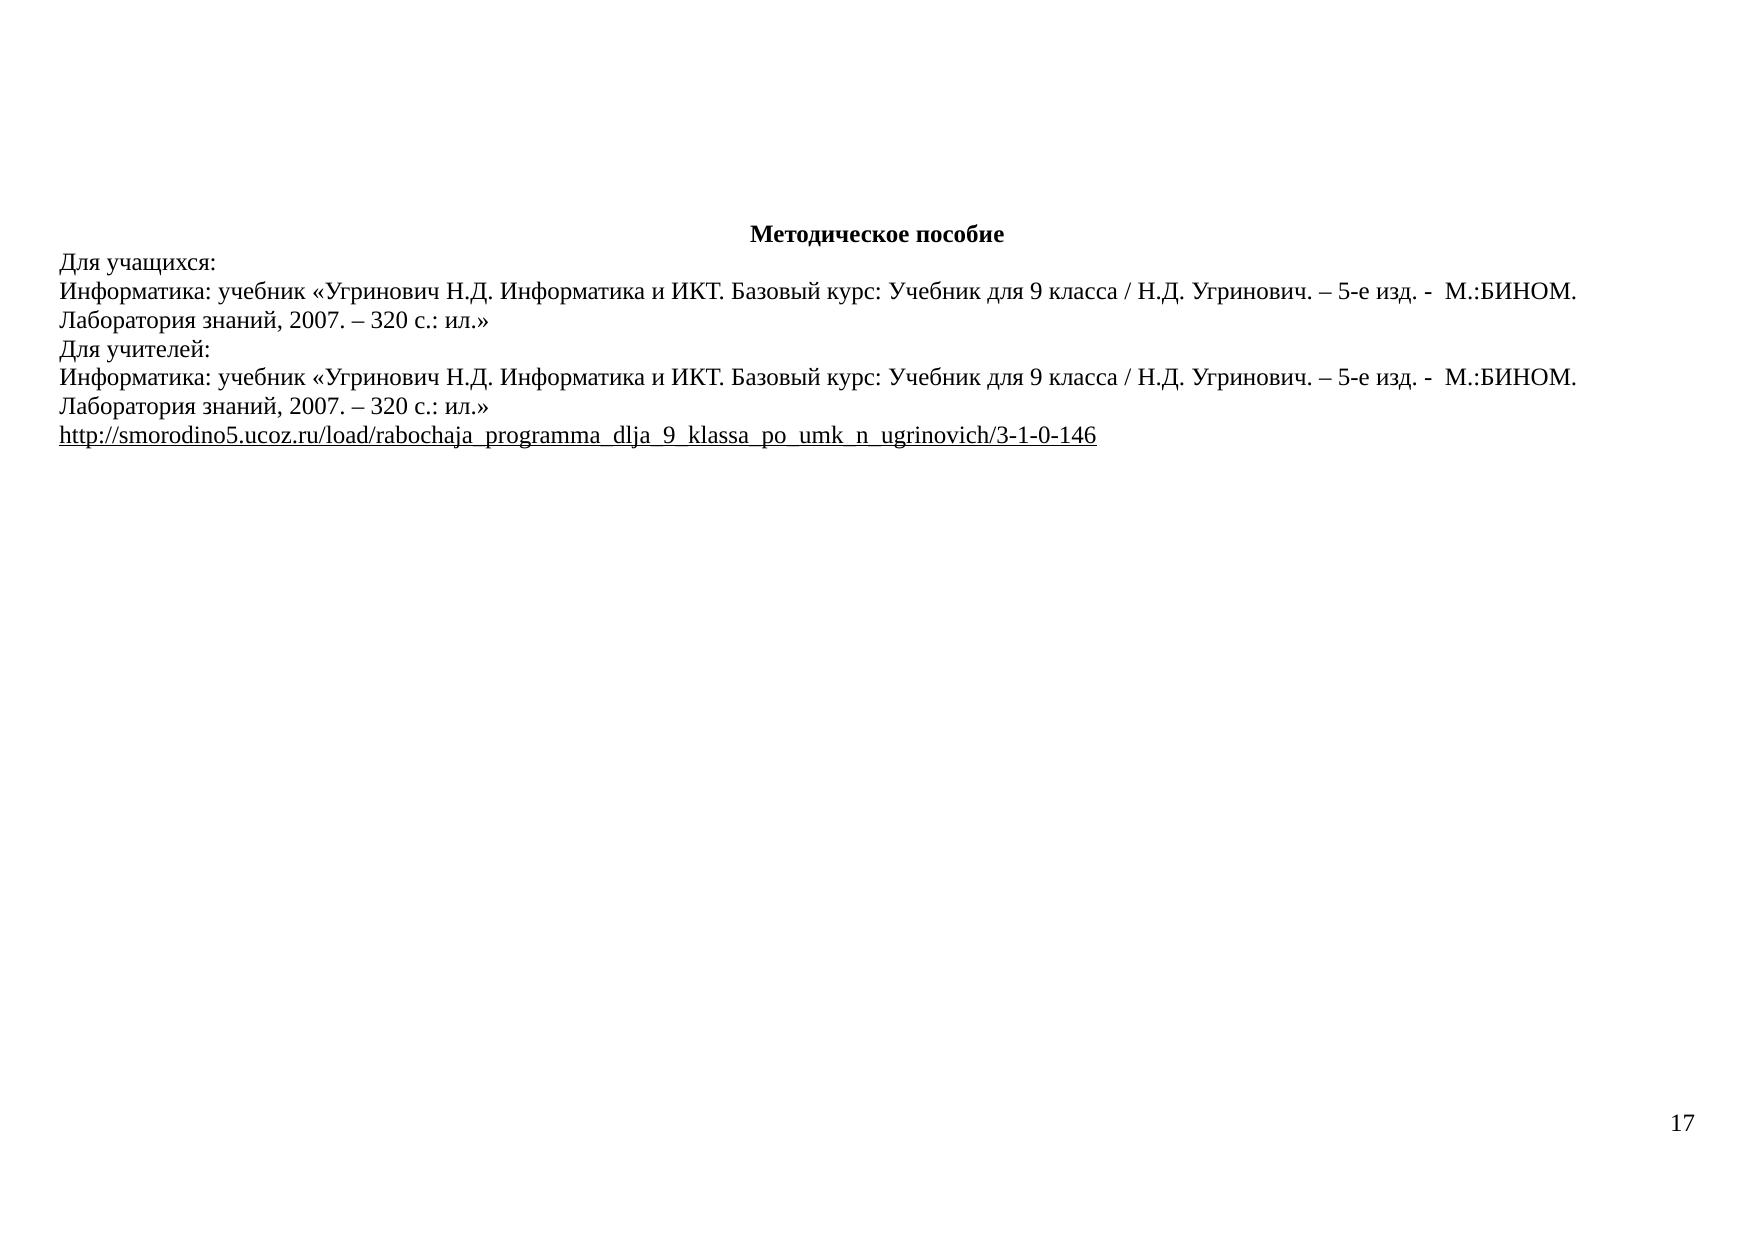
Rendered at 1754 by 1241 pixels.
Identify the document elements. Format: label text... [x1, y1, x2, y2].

text Для учащихся: [59, 247, 1695, 276]
text Информатика: учебник «Угринович Н.Д. Информатика и ИКТ. Базовый курс: Учебник для 9 класса / Н.Д. Угринович. – 5-е изд. - М.:БИНОМ. Лаборатория знаний, 2007. – 320 с.: ил.» [59, 276, 1695, 334]
text Методическое пособие [59, 219, 1695, 247]
text http://smorodino5.ucoz.ru/load/rabochaja_programma_dlja_9_klassa_po_umk_n_ugrinovich/3-1-0-146 [59, 420, 1695, 449]
text Информатика: учебник «Угринович Н.Д. Информатика и ИКТ. Базовый курс: Учебник для 9 класса / Н.Д. Угринович. – 5-е изд. - М.:БИНОМ. Лаборатория знаний, 2007. – 320 с.: ил.» [59, 362, 1695, 420]
text Для учителей: [59, 334, 1695, 362]
